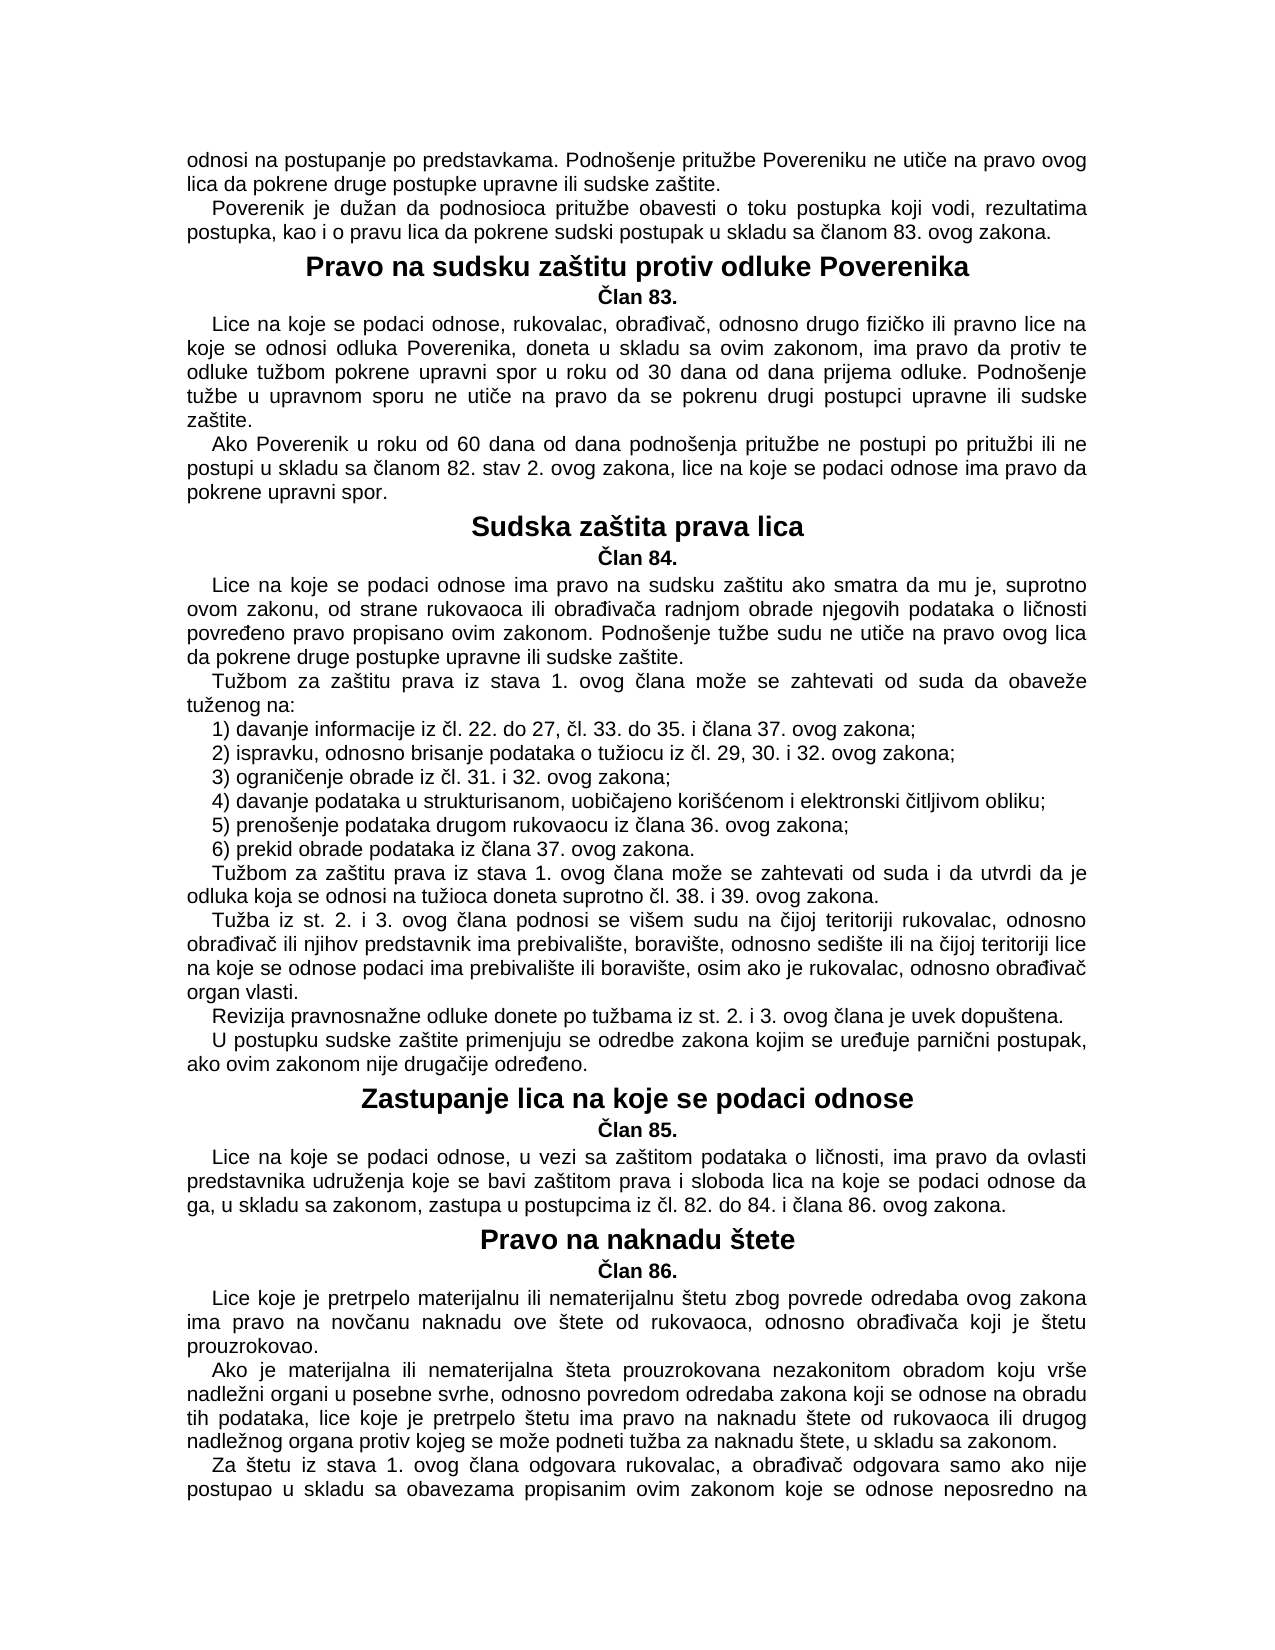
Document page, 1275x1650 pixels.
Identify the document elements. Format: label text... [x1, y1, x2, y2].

text odnosi na postupanje po predstavkama. Podnošenje pritužbe Povereniku ne utiče na pravo ovog lica da pokrene druge postupke upravne ili sudske zaštite. [187, 148, 1088, 196]
text Član 86. [148, 1258, 1127, 1282]
text Pravo na naknadu štete [148, 1223, 1127, 1255]
text Lice koje je pretrpelo materijalnu ili nematerijalnu štetu zbog povrede odredaba ovog zakona ima pravo na novčanu naknadu ove štete od rukovaoca, odnosno obrađivača koji je štetu prouzrokovao. [187, 1286, 1088, 1357]
text Poverenik je dužan da podnosioca pritužbe obavesti o toku postupka koji vodi, rezultatima postupka, kao i o pravu lica da pokrene sudski postupak u skladu sa članom 83. ovog zakona. [187, 196, 1088, 243]
text Revizija pravnosnažne odluke donete po tužbama iz st. 2. i 3. ovog člana je uvek dopuštena. [187, 1004, 1088, 1028]
text Ako Poverenik u roku od 60 dana od dana podnošenja pritužbe ne postupi po pritužbi ili ne postupi u skladu sa članom 82. stav 2. ovog zakona, lice na koje se podaci odnose ima pravo da pokrene upravni spor. [187, 432, 1088, 504]
text U postupku sudske zaštite primenjuju se odredbe zakona kojim se uređuje parnični postupak, ako ovim zakonom nije drugačije određeno. [187, 1028, 1088, 1076]
text Član 83. [148, 285, 1127, 309]
text 3) ograničenje obrade iz čl. 31. i 32. ovog zakona; [187, 764, 1088, 788]
text Lice na koje se podaci odnose, rukovalac, obrađivač, odnosno drugo fizičko ili pravno lice na koje se odnosi odluka Poverenika, doneta u skladu sa ovim zakonom, ima pravo da protiv te odluke tužbom pokrene upravni spor u roku od 30 dana od dana prijema odluke. Podnošenje tužbe u upravnom sporu ne utiče na pravo da se pokrenu drugi postupci upravne ili sudske zaštite. [187, 312, 1088, 432]
text Član 84. [148, 546, 1127, 570]
text Tužbom za zaštitu prava iz stava 1. ovog člana može se zahtevati od suda da obaveže tuženog na: [187, 669, 1088, 717]
text Lice na koje se podaci odnose ima pravo na sudsku zaštitu ako smatra da mu je, suprotno ovom zakonu, od strane rukovaoca ili obrađivača radnjom obrade njegovih podataka o ličnosti povređeno pravo propisano ovim zakonom. Podnošenje tužbe sudu ne utiče na pravo ovog lica da pokrene druge postupke upravne ili sudske zaštite. [187, 573, 1088, 669]
text Član 85. [148, 1118, 1127, 1142]
text Tužba iz st. 2. i 3. ovog člana podnosi se višem sudu na čijoj teritoriji rukovalac, odnosno obrađivač ili njihov predstavnik ima prebivalište, boravište, odnosno sedište ili na čijoj teritoriji lice na koje se odnose podaci ima prebivalište ili boravište, osim ako je rukovalac, odnosno obrađivač organ vlasti. [187, 908, 1088, 1004]
text 5) prenošenje podataka drugom rukovaocu iz člana 36. ovog zakona; [187, 812, 1088, 836]
text Zastupanje lica na koje se podaci odnose [148, 1082, 1127, 1114]
text Lice na koje se podaci odnose, u vezi sa zaštitom podataka o ličnosti, ima pravo da ovlasti predstavnika udruženja koje se bavi zaštitom prava i sloboda lica na koje se podaci odnose da ga, u skladu sa zakonom, zastupa u postupcima iz čl. 82. do 84. i člana 86. ovog zakona. [187, 1145, 1088, 1217]
text Ako je materijalna ili nematerijalna šteta prouzrokovana nezakonitom obradom koju vrše nadležni organi u posebne svrhe, odnosno povredom odredaba zakona koji se odnose na obradu tih podataka, lice koje je pretrpelo štetu ima pravo na naknadu štete od rukovaoca ili drugog nadležnog organa protiv kojeg se može podneti tužba za naknadu štete, u skladu sa zakonom. [187, 1357, 1088, 1453]
text Tužbom za zaštitu prava iz stava 1. ovog člana može se zahtevati od suda i da utvrdi da je odluka koja se odnosi na tužioca doneta suprotno čl. 38. i 39. ovog zakona. [187, 860, 1088, 908]
text 4) davanje podataka u strukturisanom, uobičajeno korišćenom i elektronski čitljivom obliku; [187, 788, 1088, 812]
text 2) ispravku, odnosno brisanje podataka o tužiocu iz čl. 29, 30. i 32. ovog zakona; [187, 741, 1088, 764]
text 1) davanje informacije iz čl. 22. do 27, čl. 33. do 35. i člana 37. ovog zakona; [187, 717, 1088, 741]
text 6) prekid obrade podataka iz člana 37. ovog zakona. [187, 836, 1088, 860]
text Za štetu iz stava 1. ovog člana odgovara rukovalac, a obrađivač odgovara samo ako nije postupao u skladu sa obavezama propisanim ovim zakonom koje se odnose neposredno na [187, 1453, 1088, 1501]
text Sudska zaštita prava lica [148, 510, 1127, 543]
text Pravo na sudsku zaštitu protiv odluke Poverenika [148, 250, 1127, 282]
